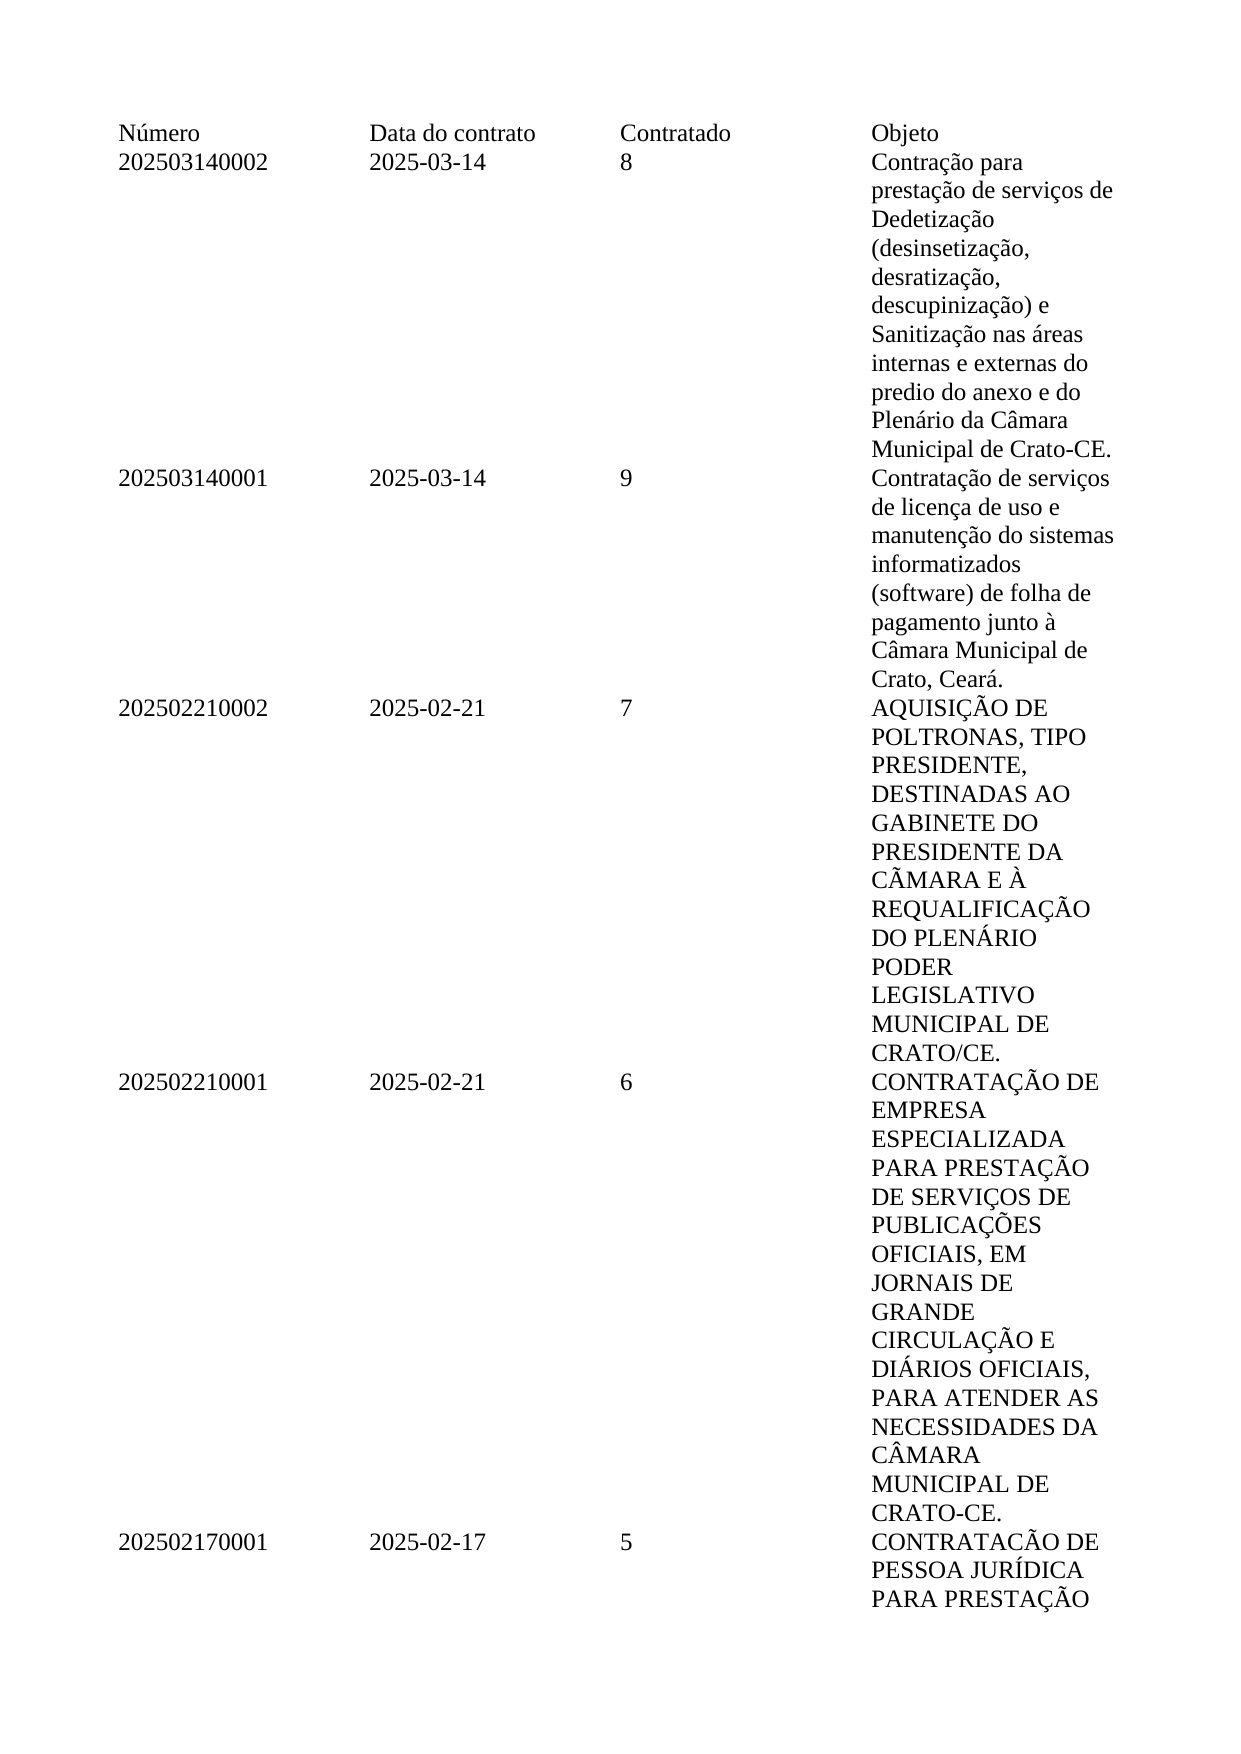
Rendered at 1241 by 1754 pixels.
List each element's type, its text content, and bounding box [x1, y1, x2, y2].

table_cell 2025-03-14 [369, 147, 620, 463]
table_header Número [118, 118, 369, 147]
table_cell 7 [620, 693, 871, 1067]
table_cell 9 [620, 463, 871, 693]
table_header Contratado [620, 118, 871, 147]
table_cell CONTRATACÃO DE PESSOA JURÍDICA PARA PRESTAÇÃO [871, 1527, 1122, 1613]
table_cell 202502210001 [118, 1067, 369, 1527]
table_cell 2025-02-21 [369, 1067, 620, 1527]
table_cell 2025-02-17 [369, 1527, 620, 1613]
table_cell 202503140001 [118, 463, 369, 693]
table_cell Contração para prestação de serviços de Dedetização (desinsetização, desratização, descupinização) e Sanitização nas áreas internas e externas do predio do anexo e do Plenário da Câmara Municipal de Crato-CE. [871, 147, 1122, 463]
table_cell 2025-03-14 [369, 463, 620, 693]
table_header Data do contrato [369, 118, 620, 147]
table_cell Contratação de serviços de licença de uso e manutenção do sistemas informatizados (software) de folha de pagamento junto à Câmara Municipal de Crato, Ceará. [871, 463, 1122, 693]
table_cell 5 [620, 1527, 871, 1613]
table_cell 8 [620, 147, 871, 463]
table_cell 6 [620, 1067, 871, 1527]
table_cell 2025-02-21 [369, 693, 620, 1067]
table_header Objeto [871, 118, 1122, 147]
table_cell CONTRATAÇÃO DE EMPRESA ESPECIALIZADA PARA PRESTAÇÃO DE SERVIÇOS DE PUBLICAÇÕES OFICIAIS, EM JORNAIS DE GRANDE CIRCULAÇÃO E DIÁRIOS OFICIAIS, PARA ATENDER AS NECESSIDADES DA CÂMARA MUNICIPAL DE CRATO-CE. [871, 1067, 1122, 1527]
table_cell 202502170001 [118, 1527, 369, 1613]
table_cell 202503140002 [118, 147, 369, 463]
table_cell AQUISIÇÃO DE POLTRONAS, TIPO PRESIDENTE, DESTINADAS AO GABINETE DO PRESIDENTE DA CÃMARA E À REQUALIFICAÇÃO DO PLENÁRIO PODER LEGISLATIVO MUNICIPAL DE CRATO/CE. [871, 693, 1122, 1067]
table_cell 202502210002 [118, 693, 369, 1067]
